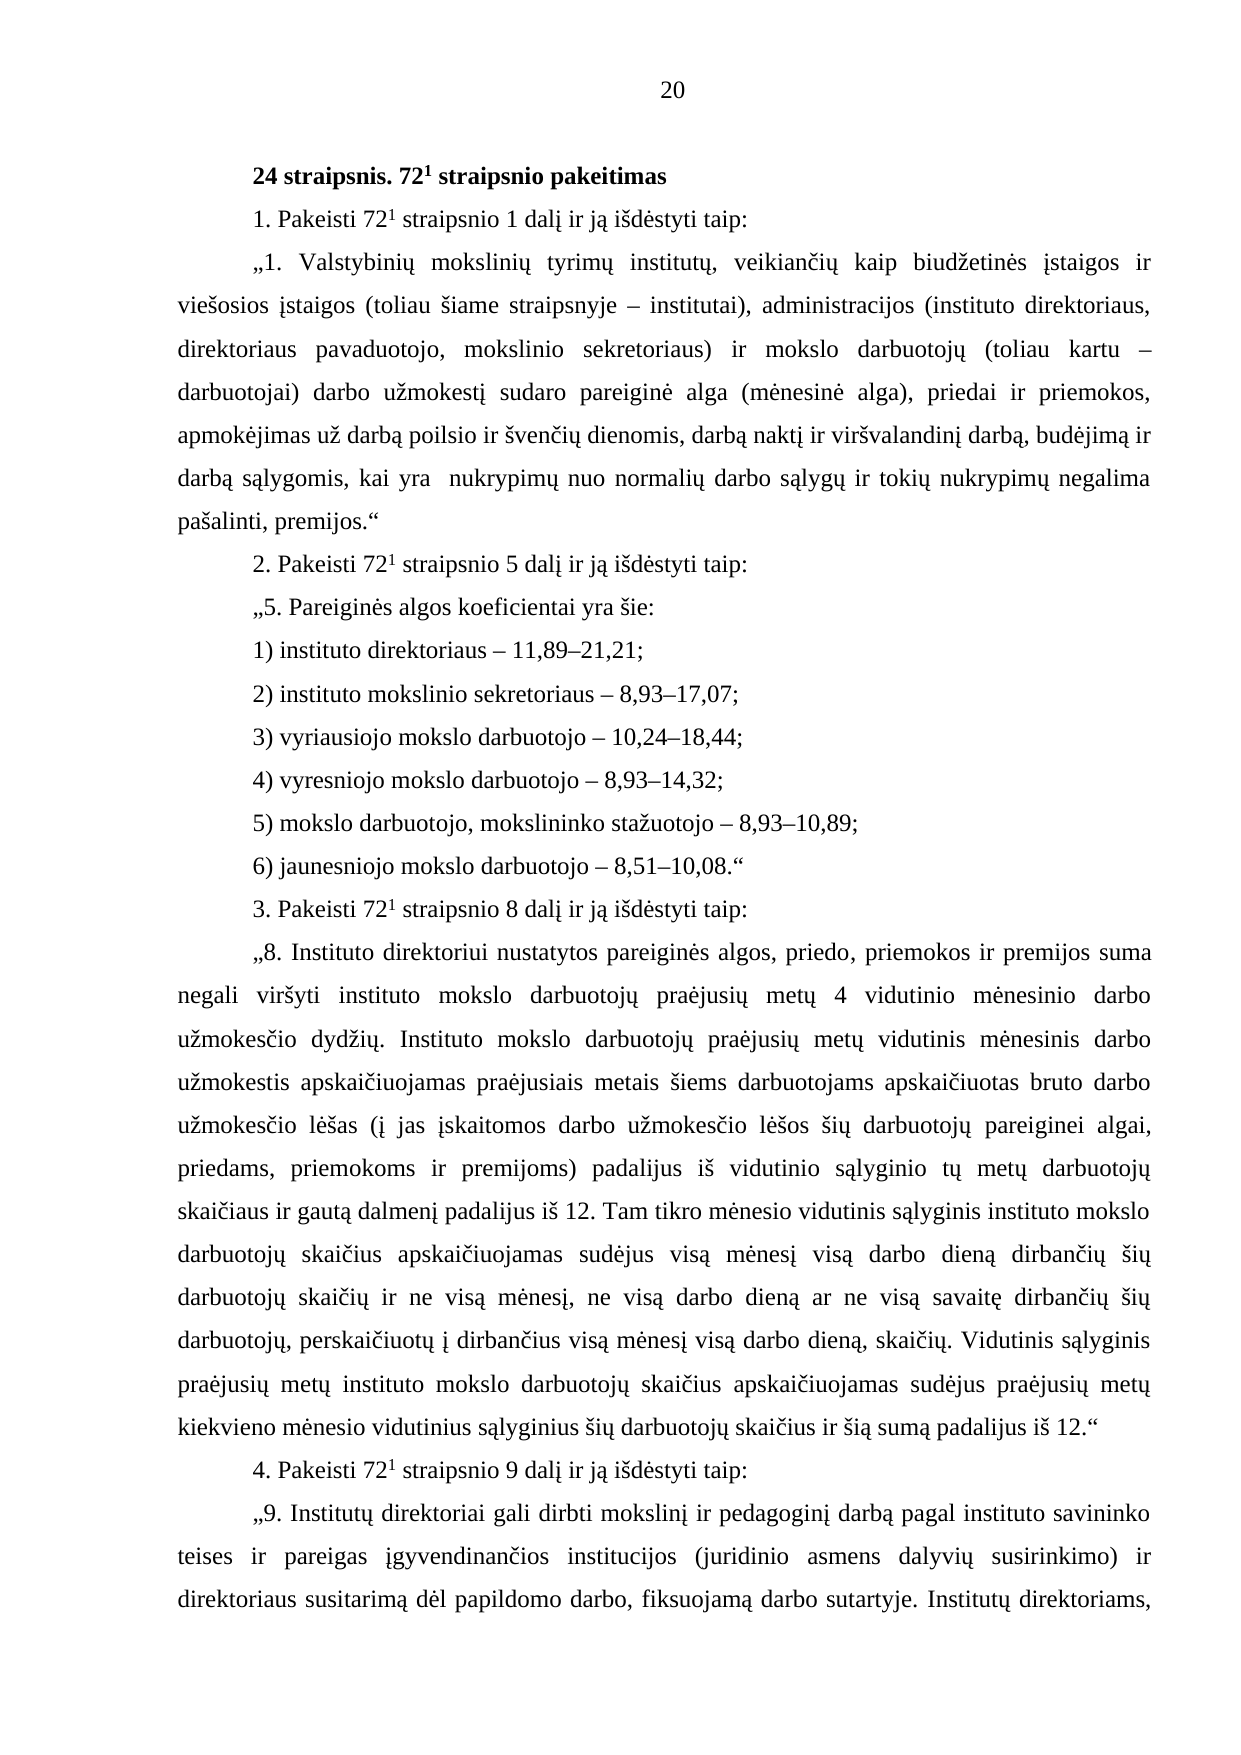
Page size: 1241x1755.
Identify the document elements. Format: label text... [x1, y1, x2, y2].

text 4) vyresniojo mokslo darbuotojo – 8,93–14,32; [177, 765, 1152, 794]
text 3. Pakeisti 721 straipsnio 8 dalį ir ją išdėstyti taip: [177, 894, 1152, 923]
text „1. Valstybinių mokslinių tyrimų institutų, veikiančių kaip biudžetinės įstaigos ir viešosios įstaigos (toliau šiame straipsnyje – institutai), administracijos (instituto direktoriaus, direktoriaus pavaduotojo, mokslinio sekretoriaus) ir mokslo darbuotojų (toliau kartu – darbuotojai) darbo užmokestį sudaro pareiginė alga (mėnesinė alga), priedai ir priemokos, apmokėjimas už darbą poilsio ir švenčių dienomis, darbą naktį ir viršvalandinį darbą, budėjimą ir darbą sąlygomis, kai yra nukrypimų nuo normalių darbo sąlygų ir tokių nukrypimų negalima pašalinti, premijos.“ [177, 247, 1152, 535]
text 3) vyriausiojo mokslo darbuotojo – 10,24–18,44; [177, 722, 1152, 751]
text „9. Institutų direktoriai gali dirbti mokslinį ir pedagoginį darbą pagal instituto savininko teises ir pareigas įgyvendinančios institucijos (juridinio asmens dalyvių susirinkimo) ir direktoriaus susitarimą dėl papildomo darbo, fiksuojamą darbo sutartyje. Institutų direktoriams, [177, 1498, 1152, 1613]
text „5. Pareiginės algos koeficientai yra šie: [177, 592, 1152, 621]
text 1) instituto direktoriaus – 11,89–21,21; [177, 636, 1152, 664]
text 2. Pakeisti 721 straipsnio 5 dalį ir ją išdėstyti taip: [177, 549, 1152, 578]
text 5) mokslo darbuotojo, mokslininko stažuotojo – 8,93–10,89; [177, 808, 1152, 837]
text 4. Pakeisti 721 straipsnio 9 dalį ir ją išdėstyti taip: [177, 1455, 1152, 1484]
text 6) jaunesniojo mokslo darbuotojo – 8,51–10,08.“ [177, 851, 1152, 880]
text 24 straipsnis. 721 straipsnio pakeitimas [177, 161, 1152, 190]
text 1. Pakeisti 721 straipsnio 1 dalį ir ją išdėstyti taip: [177, 204, 1152, 233]
text 2) instituto mokslinio sekretoriaus – 8,93–17,07; [177, 679, 1152, 707]
text „8. Instituto direktoriui nustatytos pareiginės algos, priedo, priemokos ir premijos suma negali viršyti instituto mokslo darbuotojų praėjusių metų 4 vidutinio mėnesinio darbo užmokesčio dydžių. Instituto mokslo darbuotojų praėjusių metų vidutinis mėnesinis darbo užmokestis apskaičiuojamas praėjusiais metais šiems darbuotojams apskaičiuotas bruto darbo užmokesčio lėšas (į jas įskaitomos darbo užmokesčio lėšos šių darbuotojų pareiginei algai, priedams, priemokoms ir premijoms) padalijus iš vidutinio sąlyginio tų metų darbuotojų skaičiaus ir gautą dalmenį padalijus iš 12. Tam tikro mėnesio vidutinis sąlyginis instituto mokslo darbuotojų skaičius apskaičiuojamas sudėjus visą mėnesį visą darbo dieną dirbančių šių darbuotojų skaičių ir ne visą mėnesį, ne visą darbo dieną ar ne visą savaitę dirbančių šių darbuotojų, perskaičiuotų į dirbančius visą mėnesį visą darbo dieną, skaičių. Vidutinis sąlyginis praėjusių metų instituto mokslo darbuotojų skaičius apskaičiuojamas sudėjus praėjusių metų kiekvieno mėnesio vidutinius sąlyginius šių darbuotojų skaičius ir šią sumą padalijus iš 12.“ [177, 937, 1152, 1441]
